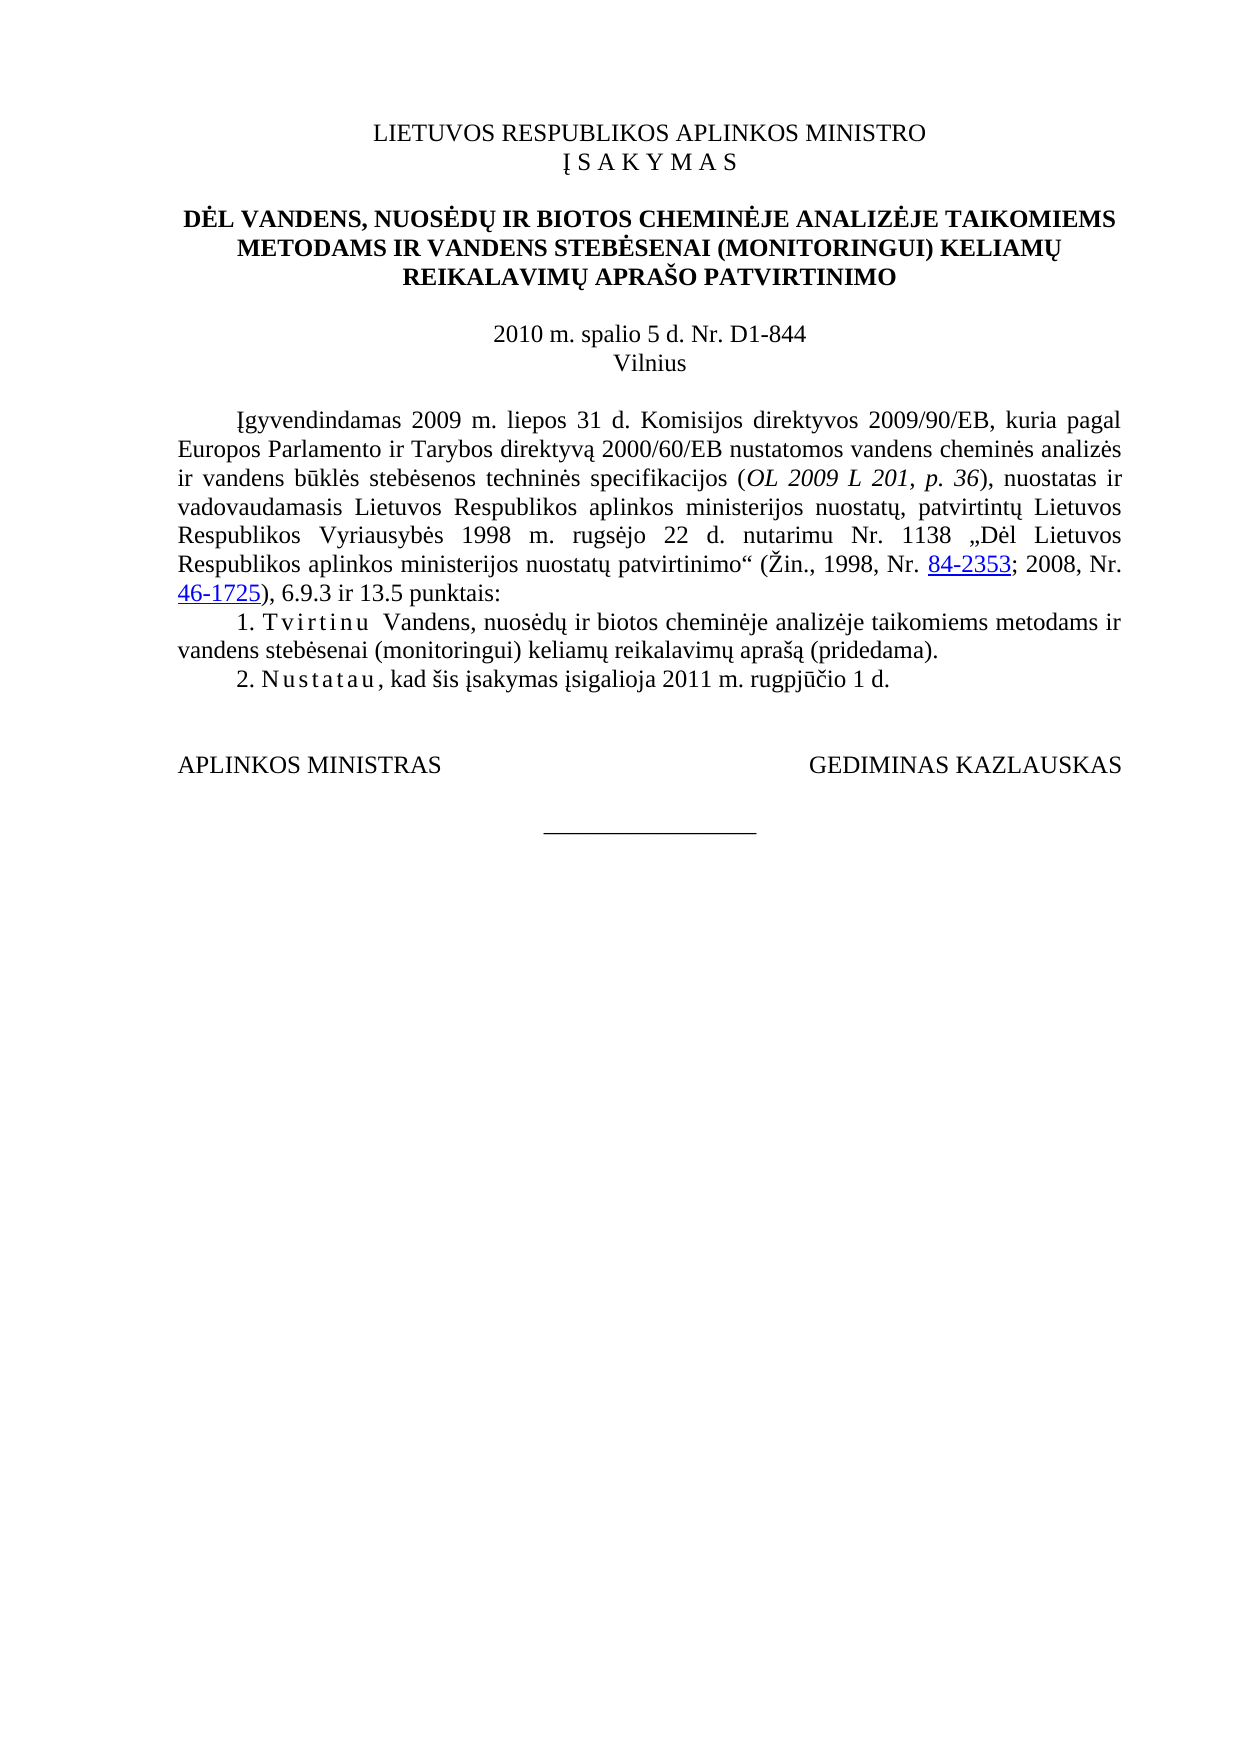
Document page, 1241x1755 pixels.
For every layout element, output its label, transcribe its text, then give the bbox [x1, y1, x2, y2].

text 2. Nustatau, kad šis įsakymas įsigalioja 2011 m. rugpjūčio 1 d. [177, 664, 1122, 693]
text 2010 m. spalio 5 d. Nr. D1-844 [177, 319, 1122, 348]
text Į S A K Y M A S [177, 147, 1122, 176]
text LIETUVOS RESPUBLIKOS APLINKOS MINISTRO [177, 118, 1122, 147]
text _________________ [177, 808, 1122, 837]
text Įgyvendindamas 2009 m. liepos 31 d. Komisijos direktyvos 2009/90/EB, kuria pagal Europos Parlamento ir Tarybos direktyvą 2000/60/EB nustatomos vandens cheminės analizės ir vandens būklės stebėsenos techninės specifikacijos (OL 2009 L 201, p. 36), nuostatas ir vadovaudamasis Lietuvos Respublikos aplinkos ministerijos nuostatų, patvirtintų Lietuvos Respublikos Vyriausybės 1998 m. rugsėjo 22 d. nutarimu Nr. 1138 „Dėl Lietuvos Respublikos aplinkos ministerijos nuostatų patvirtinimo“ (Žin., 1998, Nr. 84-2353; 2008, Nr. 46-1725), 6.9.3 ir 13.5 punktais: [177, 406, 1122, 607]
text Vilnius [177, 348, 1122, 377]
text 1. Tvirtinu Vandens, nuosėdų ir biotos cheminėje analizėje taikomiems metodams ir vandens stebėsenai (monitoringui) keliamų reikalavimų aprašą (pridedama). [177, 607, 1122, 664]
text Aplinkos ministras Gediminas Kazlauskas [177, 751, 1122, 779]
text DĖL VANDENS, NUOSĖDŲ IR BIOTOS CHEMINĖJE ANALIZĖJE TAIKOMIEMS METODAMS IR VANDENS STEBĖSENAI (MONITORINGUI) KELIAMŲ REIKALAVIMŲ APRAŠO PATVIRTINIMO [177, 204, 1122, 291]
